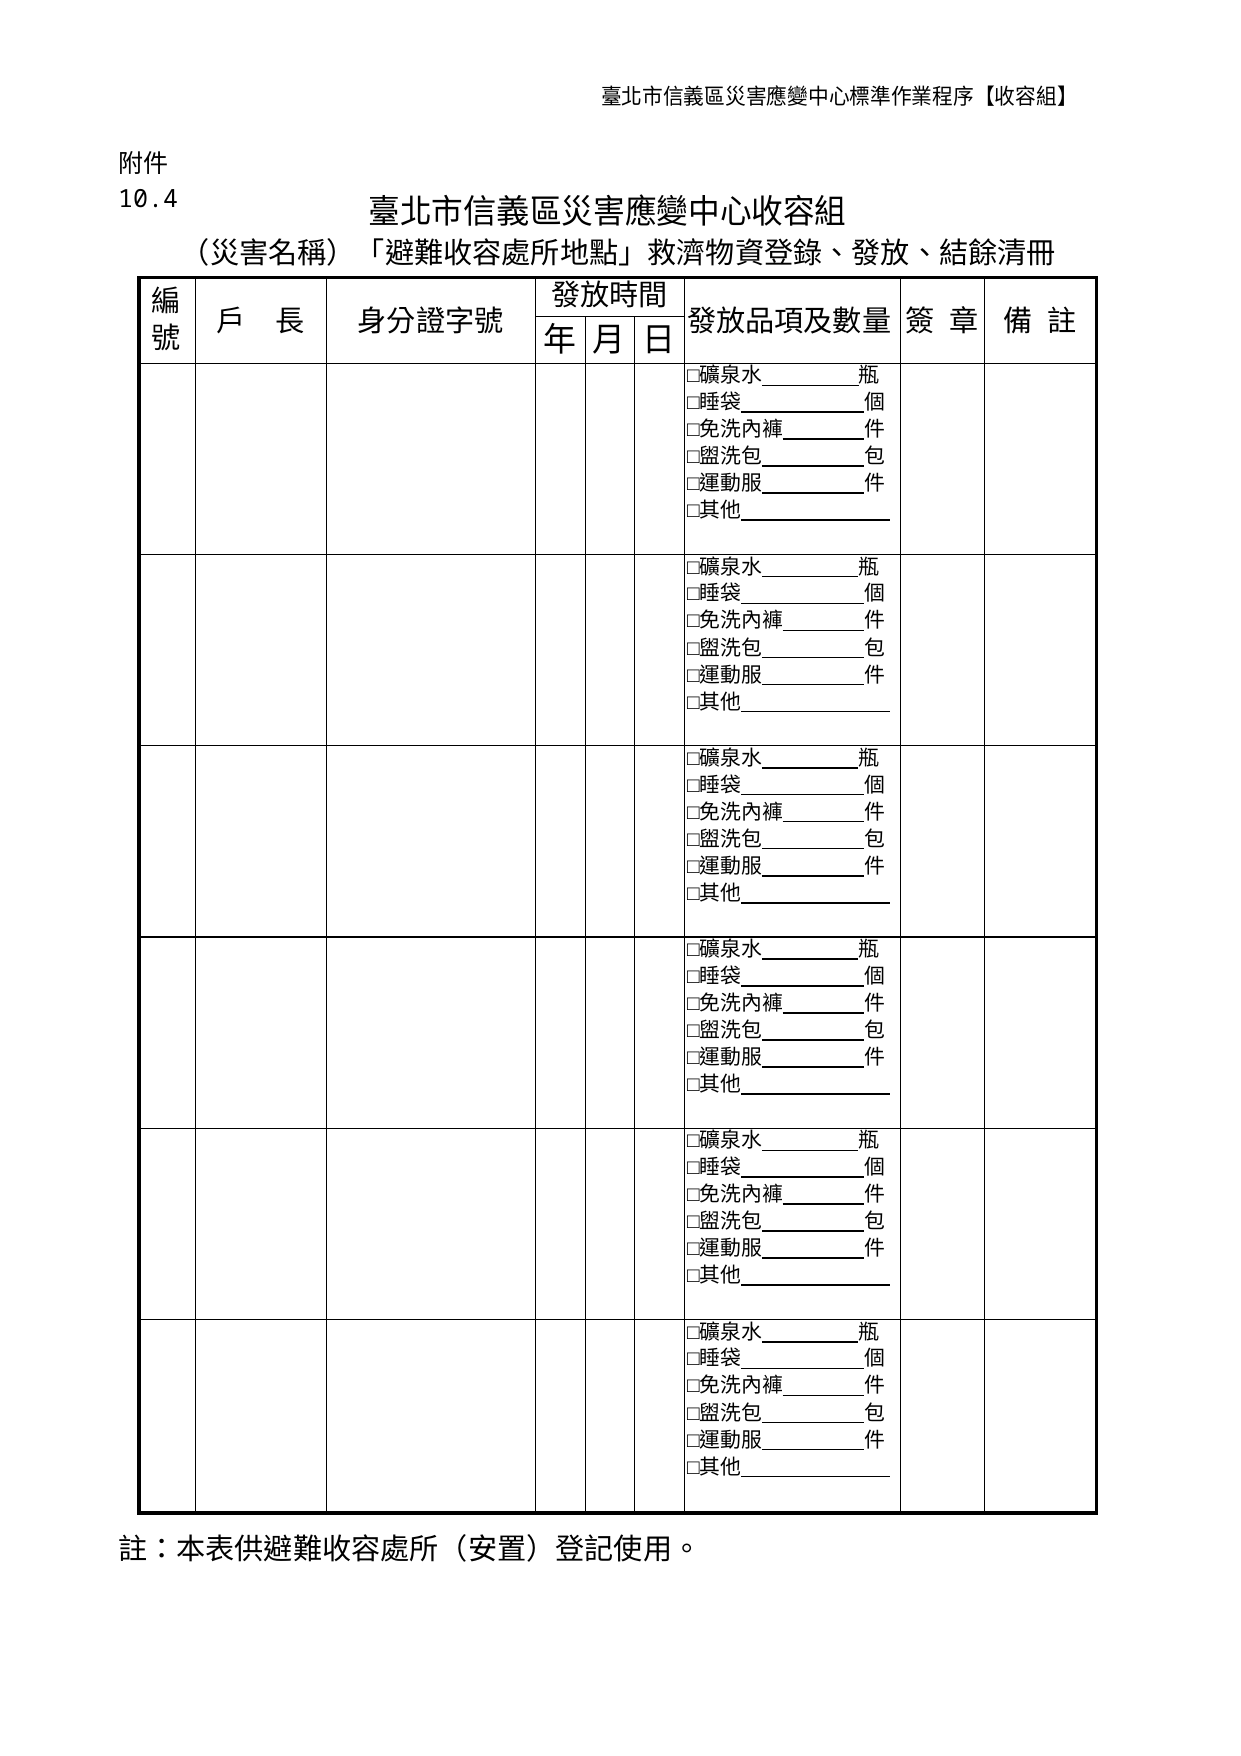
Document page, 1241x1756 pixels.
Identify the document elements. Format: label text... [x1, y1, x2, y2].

table_cell [586, 1320, 634, 1511]
table_cell [327, 746, 535, 936]
table_cell [985, 1129, 1095, 1319]
table_cell [536, 1129, 585, 1319]
table_cell [327, 364, 535, 554]
table_cell [985, 938, 1095, 1128]
table_cell □礦泉水 瓶 □睡袋 個 □免洗內褲 件 □盥洗包 包 □運動服 件 □其他 [685, 1320, 900, 1511]
table_cell [327, 1129, 535, 1319]
table_cell [586, 746, 634, 936]
table_cell [635, 555, 684, 745]
table_cell [141, 746, 195, 936]
table_cell [985, 555, 1095, 745]
table_header 身分證字號 [327, 279, 535, 363]
table_cell 月 [586, 317, 634, 363]
table_cell [327, 1320, 535, 1511]
table_cell [536, 555, 585, 745]
table_cell 日 [635, 317, 684, 363]
table_cell [536, 746, 585, 936]
table_header 編號 [141, 279, 195, 363]
table_cell □礦泉水 瓶 □睡袋 個 □免洗內褲 件 □盥洗包 包 □運動服 件 □其他 [685, 364, 900, 554]
table_cell [635, 938, 684, 1128]
table_cell [141, 938, 195, 1128]
table_cell [196, 1320, 326, 1511]
table_cell [635, 746, 684, 936]
table_cell [586, 555, 634, 745]
text （災害名稱）「避難收容處所地點」救濟物資登錄、發放、結餘清冊 [181, 233, 1134, 271]
table_cell [196, 1129, 326, 1319]
table_cell [635, 1320, 684, 1511]
table_cell 年 [536, 317, 585, 363]
table_cell [141, 1129, 195, 1319]
table_cell [985, 1320, 1095, 1511]
table_cell [985, 746, 1095, 936]
table_cell [141, 555, 195, 745]
table_cell □礦泉水 瓶 □睡袋 個 □免洗內褲 件 □盥洗包 包 □運動服 件 □其他 [685, 1129, 900, 1319]
table_cell [196, 555, 326, 745]
table_cell [901, 938, 984, 1128]
table_cell [586, 364, 634, 554]
table_cell [196, 938, 326, 1128]
table_cell [901, 746, 984, 936]
table_cell [901, 1320, 984, 1511]
table_cell [536, 1320, 585, 1511]
table_cell [635, 364, 684, 554]
table_header 備 註 [985, 279, 1095, 363]
table_header 簽 章 [901, 279, 984, 363]
table_cell [586, 938, 634, 1128]
text 附件10.4 [118, 144, 218, 214]
table_cell [901, 1129, 984, 1319]
table_header 發放品項及數量 [685, 279, 900, 363]
text 註：本表供避難收容處所（安置）登記使用。 [118, 1526, 1134, 1568]
table_cell [536, 364, 585, 554]
subtitle 臺北市信義區災害應變中心收容組 [368, 185, 1134, 233]
table_cell [901, 555, 984, 745]
table_cell [196, 364, 326, 554]
table_cell [586, 1129, 634, 1319]
table_cell [196, 746, 326, 936]
table_cell □礦泉水 瓶 □睡袋 個 □免洗內褲 件 □盥洗包 包 □運動服 件 □其他 [685, 555, 900, 745]
table_cell [327, 555, 535, 745]
table_cell [141, 364, 195, 554]
table_cell [985, 364, 1095, 554]
table_cell [635, 1129, 684, 1319]
table_cell [141, 1320, 195, 1511]
table_header 發放時間 [536, 279, 684, 316]
table_cell [327, 938, 535, 1128]
table_cell [536, 938, 585, 1128]
table_cell [901, 364, 984, 554]
table_cell □礦泉水 瓶 □睡袋 個 □免洗內褲 件 □盥洗包 包 □運動服 件 □其他 [685, 746, 900, 936]
table_cell □礦泉水 瓶 □睡袋 個 □免洗內褲 件 □盥洗包 包 □運動服 件 □其他 [685, 938, 900, 1128]
table_header 戶 長 [196, 279, 326, 363]
